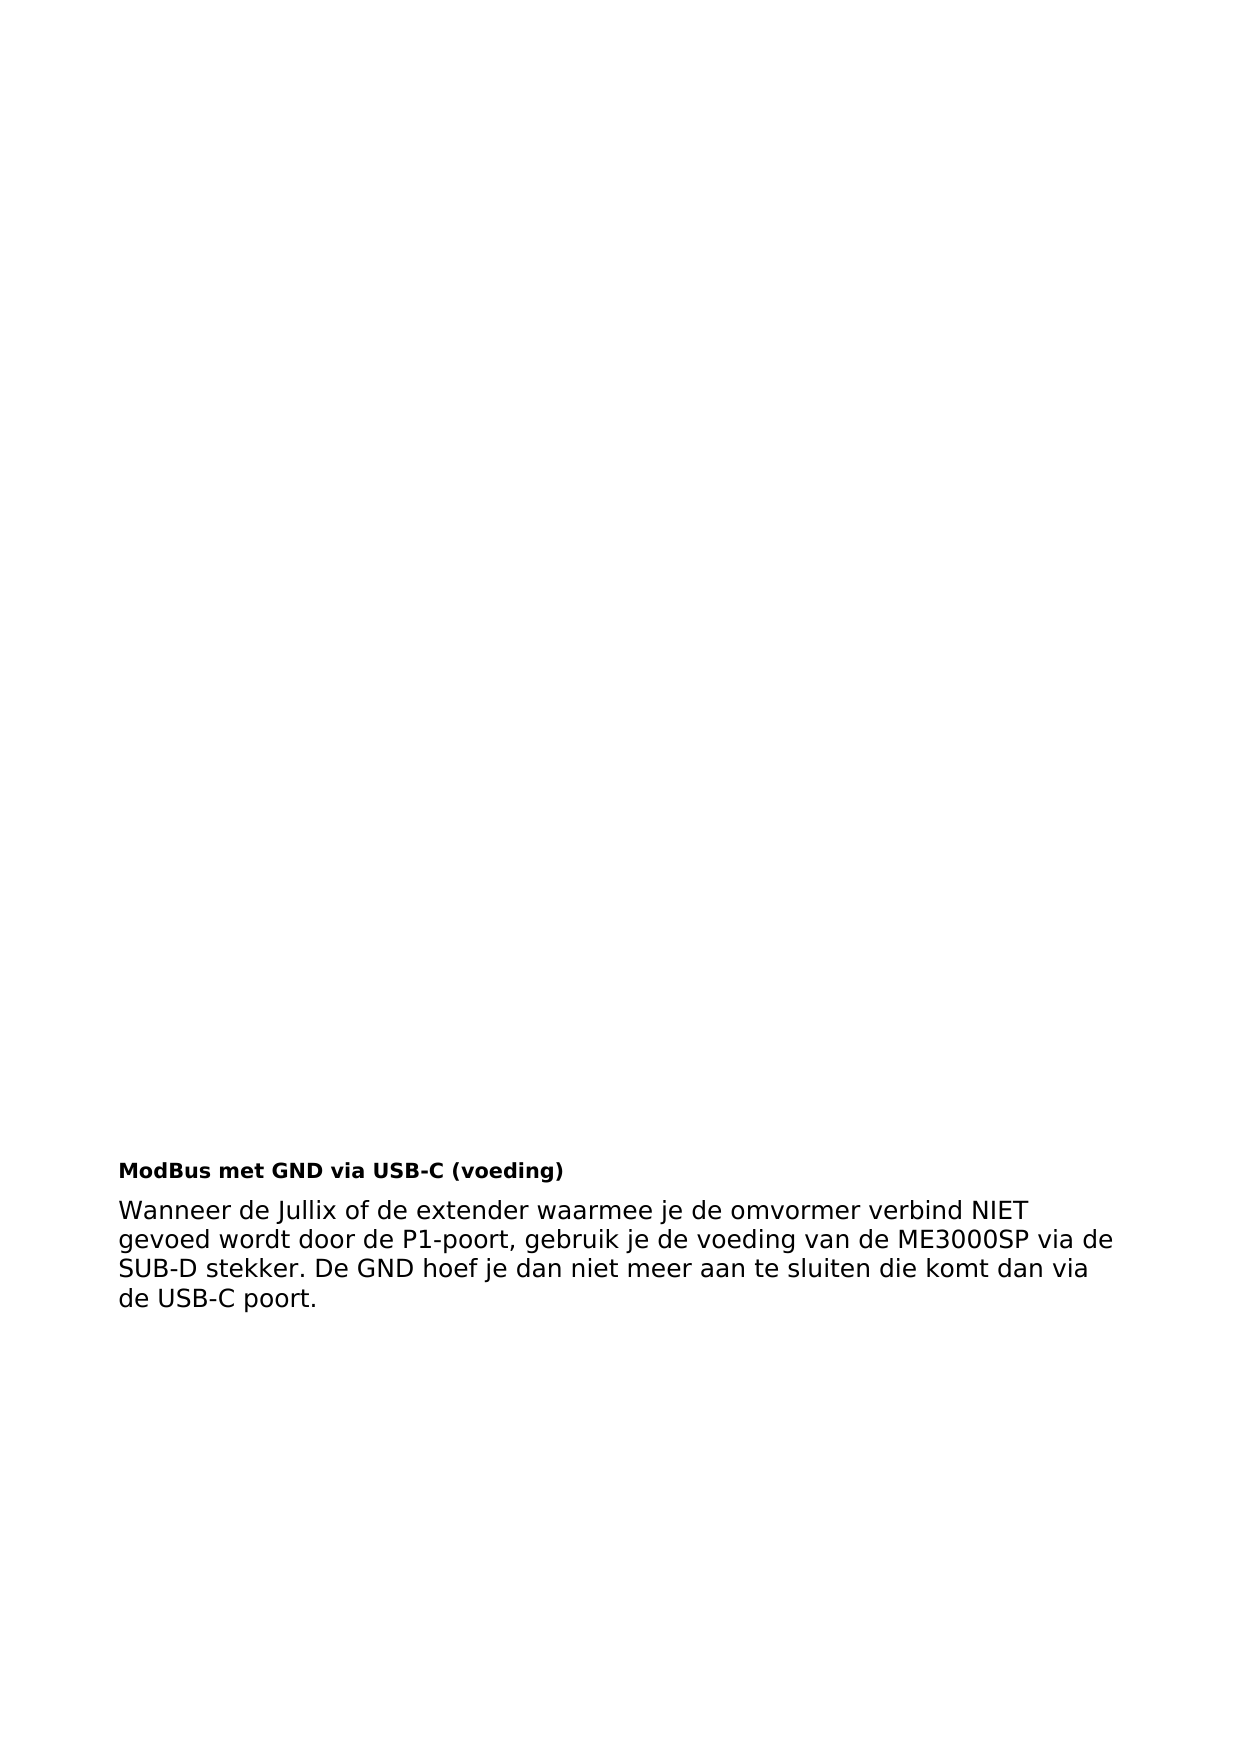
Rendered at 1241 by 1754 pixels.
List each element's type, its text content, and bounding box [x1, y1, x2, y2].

subtitle ModBus met GND via USB-C (voeding) [118, 1159, 1122, 1184]
text Wanneer de Jullix of de extender waarmee je de omvormer verbind NIET gevoed wordt door de P1-poort, gebruik je de voeding van de ME3000SP via de SUB-D stekker. De GND hoef je dan niet meer aan te sluiten die komt dan via de USB-C poort. [118, 1196, 1122, 1313]
text [118, 118, 1122, 1122]
